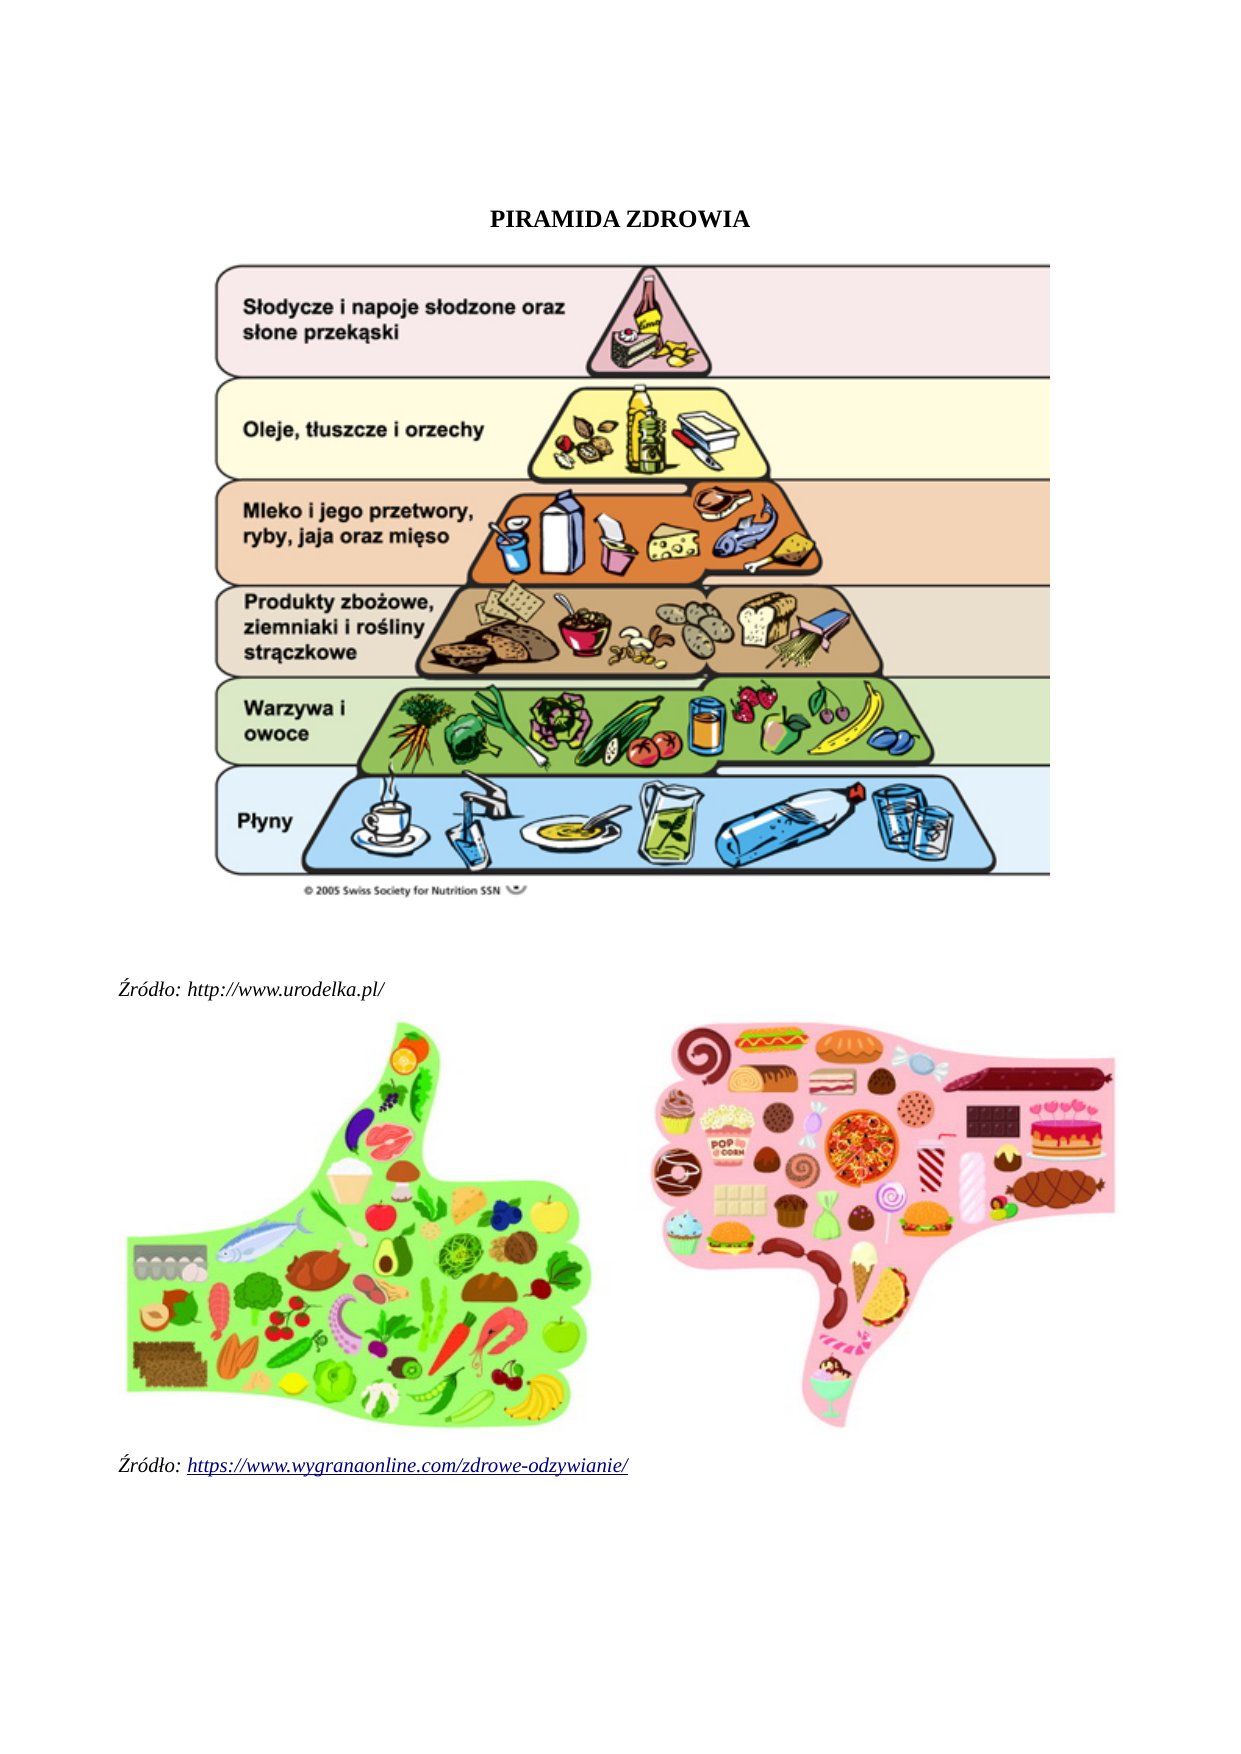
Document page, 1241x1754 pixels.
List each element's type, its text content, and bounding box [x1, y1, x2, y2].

text Źródło: http://www.urodelka.pl/ [118, 977, 1122, 1001]
text Źródło: https://www.wygranaonline.com/zdrowe-odzywianie/ [118, 1441, 1122, 1477]
text PIRAMIDA ZDROWIA [118, 204, 1122, 233]
picture [190, 247, 1050, 920]
picture [118, 1012, 1123, 1441]
